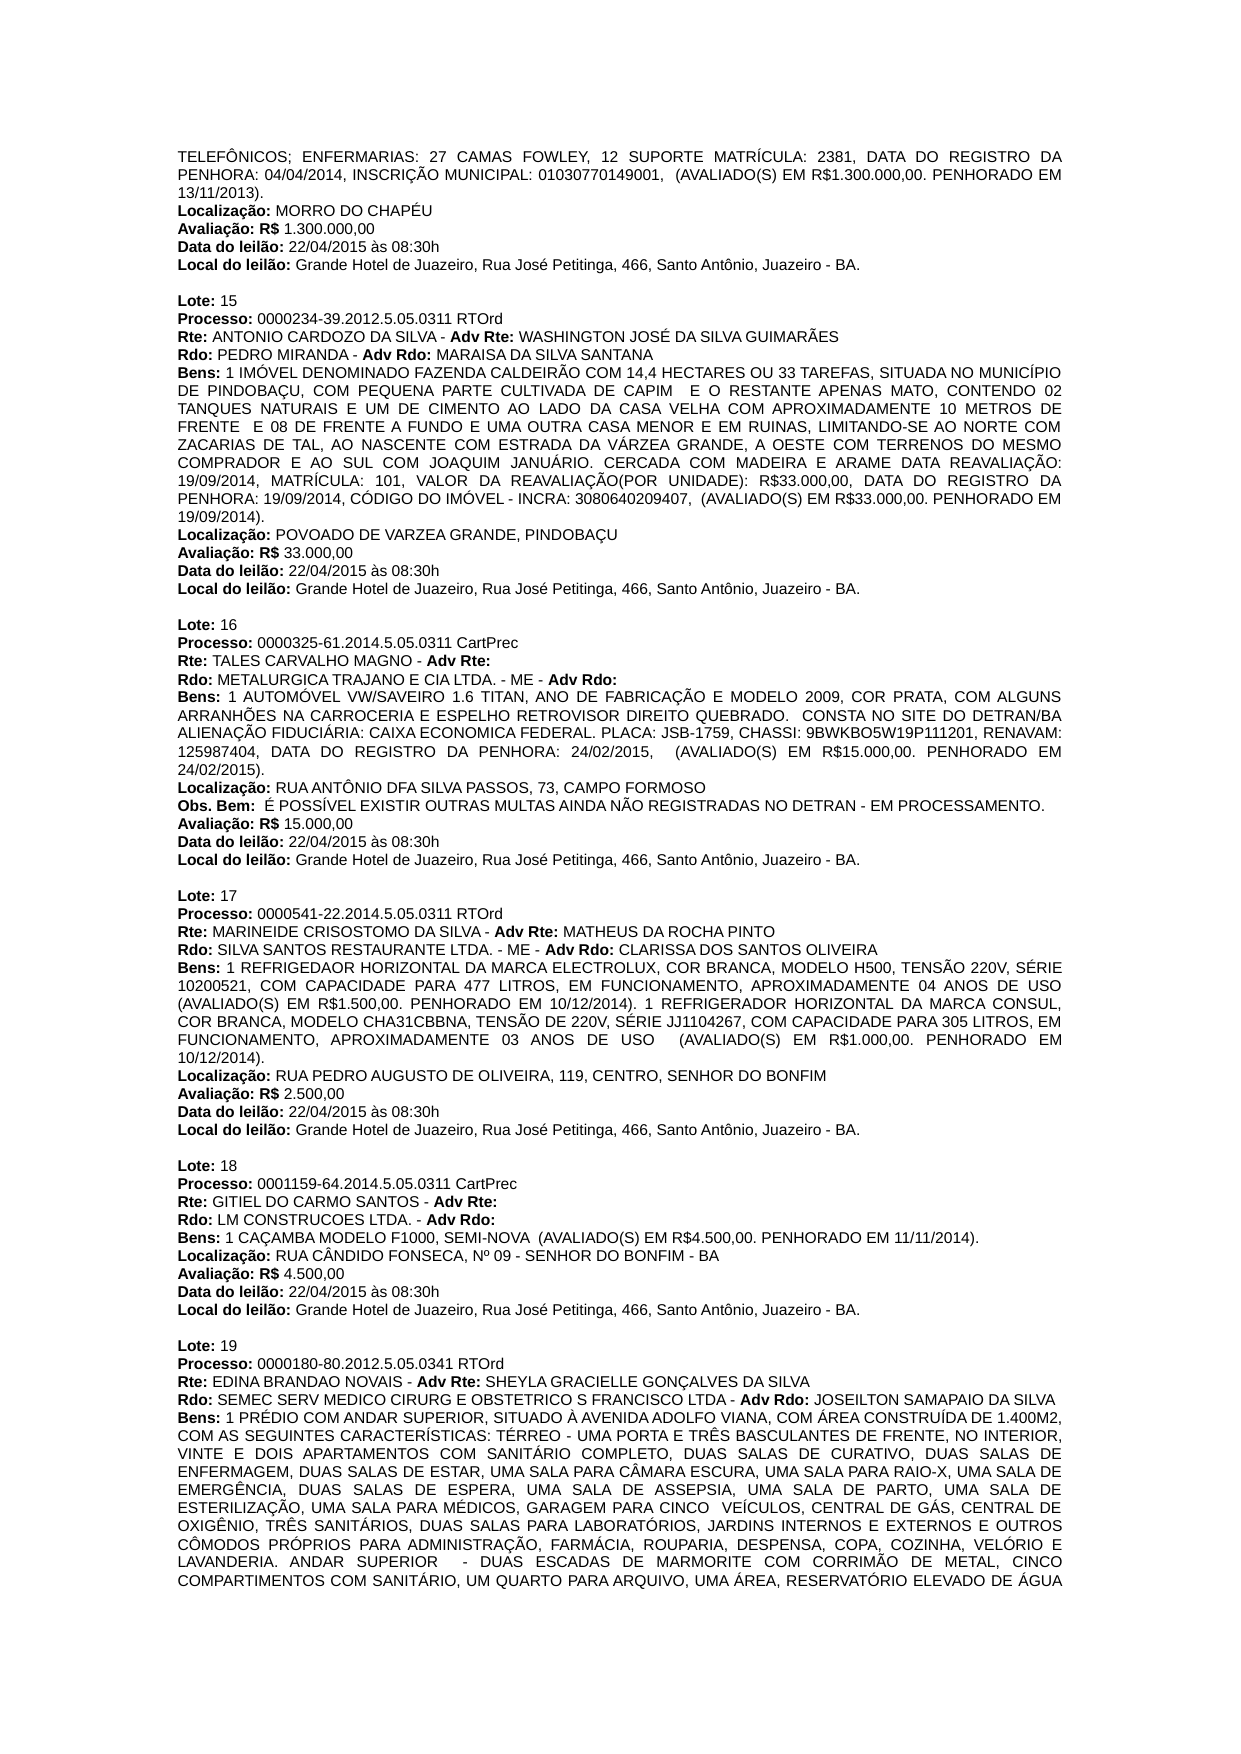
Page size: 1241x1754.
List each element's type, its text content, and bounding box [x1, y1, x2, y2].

text Obs. Bem: É POSSÍVEL EXISTIR OUTRAS MULTAS AINDA NÃO REGISTRADAS NO DETRAN - EM PROCESSAMENTO. [177, 796, 1063, 814]
text Rte: ANTONIO CARDOZO DA SILVA - Adv Rte: WASHINGTON JOSÉ DA SILVA GUIMARÃES [177, 328, 1063, 346]
text Data do leilão: 22/04/2015 às 08:30h [177, 238, 1063, 256]
text Data do leilão: 22/04/2015 às 08:30h [177, 832, 1063, 850]
text Rte: TALES CARVALHO MAGNO - Adv Rte: [177, 652, 1063, 670]
text Rte: EDINA BRANDAO NOVAIS - Adv Rte: SHEYLA GRACIELLE GONÇALVES DA SILVA [177, 1373, 1063, 1391]
text Rdo: SILVA SANTOS RESTAURANTE LTDA. - ME - Adv Rdo: CLARISSA DOS SANTOS OLIVEIRA [177, 941, 1063, 958]
text Local do leilão: Grande Hotel de Juazeiro, Rua José Petitinga, 466, Santo Antônio, Juazeiro - BA. [177, 1301, 1063, 1319]
text Local do leilão: Grande Hotel de Juazeiro, Rua José Petitinga, 466, Santo Antônio, Juazeiro - BA. [177, 1121, 1063, 1139]
text Processo: 0000234-39.2012.5.05.0311 RTOrd [177, 310, 1063, 328]
text Processo: 0000325-61.2014.5.05.0311 CartPrec [177, 634, 1063, 652]
text Local do leilão: Grande Hotel de Juazeiro, Rua José Petitinga, 466, Santo Antônio, Juazeiro - BA. [177, 850, 1063, 868]
text Rdo: LM CONSTRUCOES LTDA. - Adv Rdo: [177, 1211, 1063, 1229]
text Bens: 1 REFRIGEDAOR HORIZONTAL DA MARCA ELECTROLUX, COR BRANCA, MODELO H500, TENSÃO 220V, SÉRIE 10200521, COM CAPACIDADE PARA 477 LITROS, EM FUNCIONAMENTO, APROXIMADAMENTE 04 ANOS DE USO (AVALIADO(S) EM R$1.500,00. PENHORADO EM 10/12/2014). 1 REFRIGERADOR HORIZONTAL DA MARCA CONSUL, COR BRANCA, MODELO CHA31CBBNA, TENSÃO DE 220V, SÉRIE JJ1104267, COM CAPACIDADE PARA 305 LITROS, EM FUNCIONAMENTO, APROXIMADAMENTE 03 ANOS DE USO (AVALIADO(S) EM R$1.000,00. PENHORADO EM 10/12/2014). [177, 958, 1063, 1067]
text Processo: 0000180-80.2012.5.05.0341 RTOrd [177, 1355, 1063, 1373]
text Processo: 0000541-22.2014.5.05.0311 RTOrd [177, 904, 1063, 922]
text Localização: RUA CÂNDIDO FONSECA, Nº 09 - SENHOR DO BONFIM - BA [177, 1247, 1063, 1265]
text Avaliação: R$ 15.000,00 [177, 814, 1063, 832]
text Lote: 16 [177, 616, 1063, 634]
text Lote: 17 [177, 886, 1063, 904]
text Bens: 1 AUTOMÓVEL VW/SAVEIRO 1.6 TITAN, ANO DE FABRICAÇÃO E MODELO 2009, COR PRATA, COM ALGUNS ARRANHÕES NA CARROCERIA E ESPELHO RETROVISOR DIREITO QUEBRADO. CONSTA NO SITE DO DETRAN/BA ALIENAÇÃO FIDUCIÁRIA: CAIXA ECONOMICA FEDERAL. PLACA: JSB-1759, CHASSI: 9BWKBO5W19P111201, RENAVAM: 125987404, DATA DO REGISTRO DA PENHORA: 24/02/2015, (AVALIADO(S) EM R$15.000,00. PENHORADO EM 24/02/2015). [177, 688, 1063, 778]
text Avaliação: R$ 4.500,00 [177, 1265, 1063, 1283]
text Lote: 15 [177, 292, 1063, 310]
text Local do leilão: Grande Hotel de Juazeiro, Rua José Petitinga, 466, Santo Antônio, Juazeiro - BA. [177, 580, 1063, 598]
text Avaliação: R$ 1.300.000,00 [177, 220, 1063, 238]
text Rte: GITIEL DO CARMO SANTOS - Adv Rte: [177, 1193, 1063, 1211]
text Data do leilão: 22/04/2015 às 08:30h [177, 562, 1063, 580]
text Lote: 18 [177, 1157, 1063, 1175]
text Lote: 19 [177, 1337, 1063, 1355]
text Rdo: PEDRO MIRANDA - Adv Rdo: MARAISA DA SILVA SANTANA [177, 346, 1063, 364]
text Bens: 1 IMÓVEL DENOMINADO FAZENDA CALDEIRÃO COM 14,4 HECTARES OU 33 TAREFAS, SITUADA NO MUNICÍPIO DE PINDOBAÇU, COM PEQUENA PARTE CULTIVADA DE CAPIM E O RESTANTE APENAS MATO, CONTENDO 02 TANQUES NATURAIS E UM DE CIMENTO AO LADO DA CASA VELHA COM APROXIMADAMENTE 10 METROS DE FRENTE E 08 DE FRENTE A FUNDO E UMA OUTRA CASA MENOR E EM RUINAS, LIMITANDO-SE AO NORTE COM ZACARIAS DE TAL, AO NASCENTE COM ESTRADA DA VÁRZEA GRANDE, A OESTE COM TERRENOS DO MESMO COMPRADOR E AO SUL COM JOAQUIM JANUÁRIO. CERCADA COM MADEIRA E ARAME DATA REAVALIAÇÃO: 19/09/2014, MATRÍCULA: 101, VALOR DA REAVALIAÇÃO(POR UNIDADE): R$33.000,00, DATA DO REGISTRO DA PENHORA: 19/09/2014, CÓDIGO DO IMÓVEL - INCRA: 3080640209407, (AVALIADO(S) EM R$33.000,00. PENHORADO EM 19/09/2014). [177, 364, 1063, 526]
text Localização: MORRO DO CHAPÉU [177, 202, 1063, 220]
text Rdo: SEMEC SERV MEDICO CIRURG E OBSTETRICO S FRANCISCO LTDA - Adv Rdo: JOSEILTON SAMAPAIO DA SILVA [177, 1391, 1063, 1409]
text Rdo: METALURGICA TRAJANO E CIA LTDA. - ME - Adv Rdo: [177, 670, 1063, 688]
text Localização: RUA PEDRO AUGUSTO DE OLIVEIRA, 119, CENTRO, SENHOR DO BONFIM [177, 1067, 1063, 1085]
text Local do leilão: Grande Hotel de Juazeiro, Rua José Petitinga, 466, Santo Antônio, Juazeiro - BA. [177, 256, 1063, 274]
text Processo: 0001159-64.2014.5.05.0311 CartPrec [177, 1175, 1063, 1193]
text Rte: MARINEIDE CRISOSTOMO DA SILVA - Adv Rte: MATHEUS DA ROCHA PINTO [177, 922, 1063, 941]
text Localização: RUA ANTÔNIO DFA SILVA PASSOS, 73, CAMPO FORMOSO [177, 778, 1063, 796]
text Data do leilão: 22/04/2015 às 08:30h [177, 1103, 1063, 1121]
text Localização: POVOADO DE VARZEA GRANDE, PINDOBAÇU [177, 526, 1063, 544]
text Bens: 1 CAÇAMBA MODELO F1000, SEMI-NOVA (AVALIADO(S) EM R$4.500,00. PENHORADO EM 11/11/2014). [177, 1229, 1063, 1247]
text Avaliação: R$ 33.000,00 [177, 544, 1063, 562]
text TELEFÔNICOS; ENFERMARIAS: 27 CAMAS FOWLEY, 12 SUPORTE MATRÍCULA: 2381, DATA DO REGISTRO DA PENHORA: 04/04/2014, INSCRIÇÃO MUNICIPAL: 01030770149001, (AVALIADO(S) EM R$1.300.000,00. PENHORADO EM 13/11/2013). [177, 148, 1063, 202]
text Bens: 1 PRÉDIO COM ANDAR SUPERIOR, SITUADO À AVENIDA ADOLFO VIANA, COM ÁREA CONSTRUÍDA DE 1.400M2, COM AS SEGUINTES CARACTERÍSTICAS: TÉRREO - UMA PORTA E TRÊS BASCULANTES DE FRENTE, NO INTERIOR, VINTE E DOIS APARTAMENTOS COM SANITÁRIO COMPLETO, DUAS SALAS DE CURATIVO, DUAS SALAS DE ENFERMAGEM, DUAS SALAS DE ESTAR, UMA SALA PARA CÂMARA ESCURA, UMA SALA PARA RAIO-X, UMA SALA DE EMERGÊNCIA, DUAS SALAS DE ESPERA, UMA SALA DE ASSEPSIA, UMA SALA DE PARTO, UMA SALA DE ESTERILIZAÇÃO, UMA SALA PARA MÉDICOS, GARAGEM PARA CINCO VEÍCULOS, CENTRAL DE GÁS, CENTRAL DE OXIGÊNIO, TRÊS SANITÁRIOS, DUAS SALAS PARA LABORATÓRIOS, JARDINS INTERNOS E EXTERNOS E OUTROS CÔMODOS PRÓPRIOS PARA ADMINISTRAÇÃO, FARMÁCIA, ROUPARIA, DESPENSA, COPA, COZINHA, VELÓRIO E LAVANDERIA. ANDAR SUPERIOR - DUAS ESCADAS DE MARMORITE COM CORRIMÃO DE METAL, CINCO COMPARTIMENTOS COM SANITÁRIO, UM QUARTO PARA ARQUIVO, UMA ÁREA, RESERVATÓRIO ELEVADO DE ÁGUA [177, 1409, 1063, 1589]
text Avaliação: R$ 2.500,00 [177, 1085, 1063, 1103]
text Data do leilão: 22/04/2015 às 08:30h [177, 1283, 1063, 1301]
